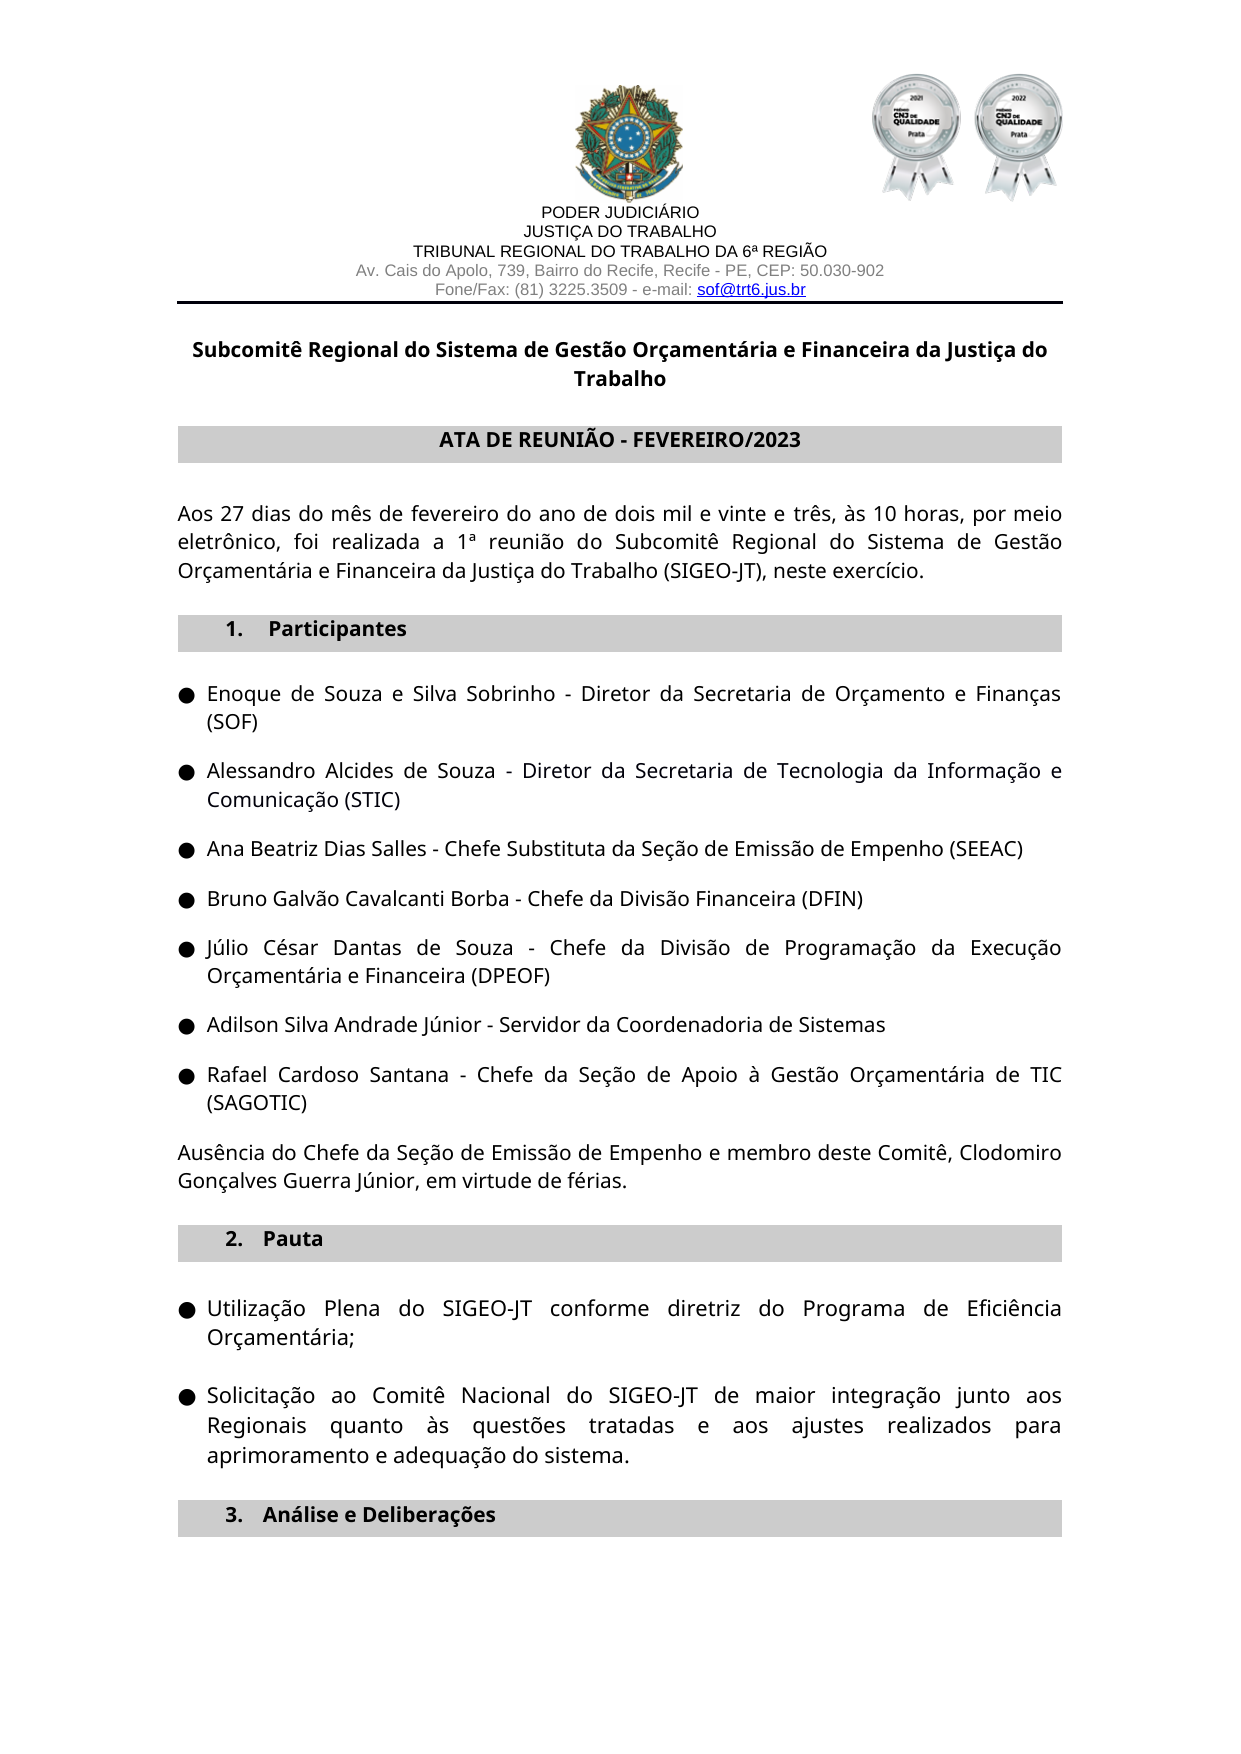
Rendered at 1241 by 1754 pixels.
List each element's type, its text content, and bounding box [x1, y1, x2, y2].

list Utilização Plena do SIGEO-JT conforme diretriz do Programa de Eficiência Orçamentária; [177, 1292, 1063, 1352]
table_header ATA DE REUNIÃO - FEVEREIRO/2023 [178, 426, 1062, 463]
list Rafael Cardoso Santana - Chefe da Seção de Apoio à Gestão Orçamentária de TIC (SAGOTIC) [177, 1060, 1063, 1117]
list Alessandro Alcides de Souza - Diretor da Secretaria de Tecnologia da Informação e Comunicação (STIC) [177, 757, 1063, 813]
list Júlio César Dantas de Souza - Chefe da Divisão de Programação da Execução Orçamentária e Financeira (DPEOF) [177, 933, 1063, 990]
list Ana Beatriz Dias Salles - Chefe Substituta da Seção de Emissão de Empenho (SEEAC) [177, 834, 1063, 863]
list Bruno Galvão Cavalcanti Borba - Chefe da Divisão Financeira (DFIN) [177, 884, 1063, 912]
picture [853, 73, 1064, 203]
table_header Pauta [178, 1225, 1062, 1262]
table_header Análise e Deliberações [178, 1500, 1062, 1537]
text Aos 27 dias do mês de fevereiro do ano de dois mil e vinte e três, às 10 horas, por meio eletrônico, foi realizada a 1ª reunião do Subcomitê Regional do Sistema de Gestão Orçamentária e Financeira da Justiça do Trabalho (SIGEO-JT), neste exercício. [177, 499, 1063, 584]
list Enoque de Souza e Silva Sobrinho - Diretor da Secretaria de Orçamento e Finanças (SOF) [177, 679, 1063, 736]
text Subcomitê Regional do Sistema de Gestão Orçamentária e Financeira da Justiça do Trabalho [177, 335, 1063, 392]
picture [575, 85, 683, 203]
table_header Participantes [178, 615, 1062, 652]
list Solicitação ao Comitê Nacional do SIGEO-JT de maior integração junto aos Regionais quanto às questões tratadas e aos ajustes realizados para aprimoramento e adequação do sistema. [177, 1381, 1063, 1470]
text Ausência do Chefe da Seção de Emissão de Empenho e membro deste Comitê, Clodomiro Gonçalves Guerra Júnior, em virtude de férias. [177, 1138, 1063, 1194]
list Adilson Silva Andrade Júnior - Servidor da Coordenadoria de Sistemas [177, 1011, 1063, 1039]
